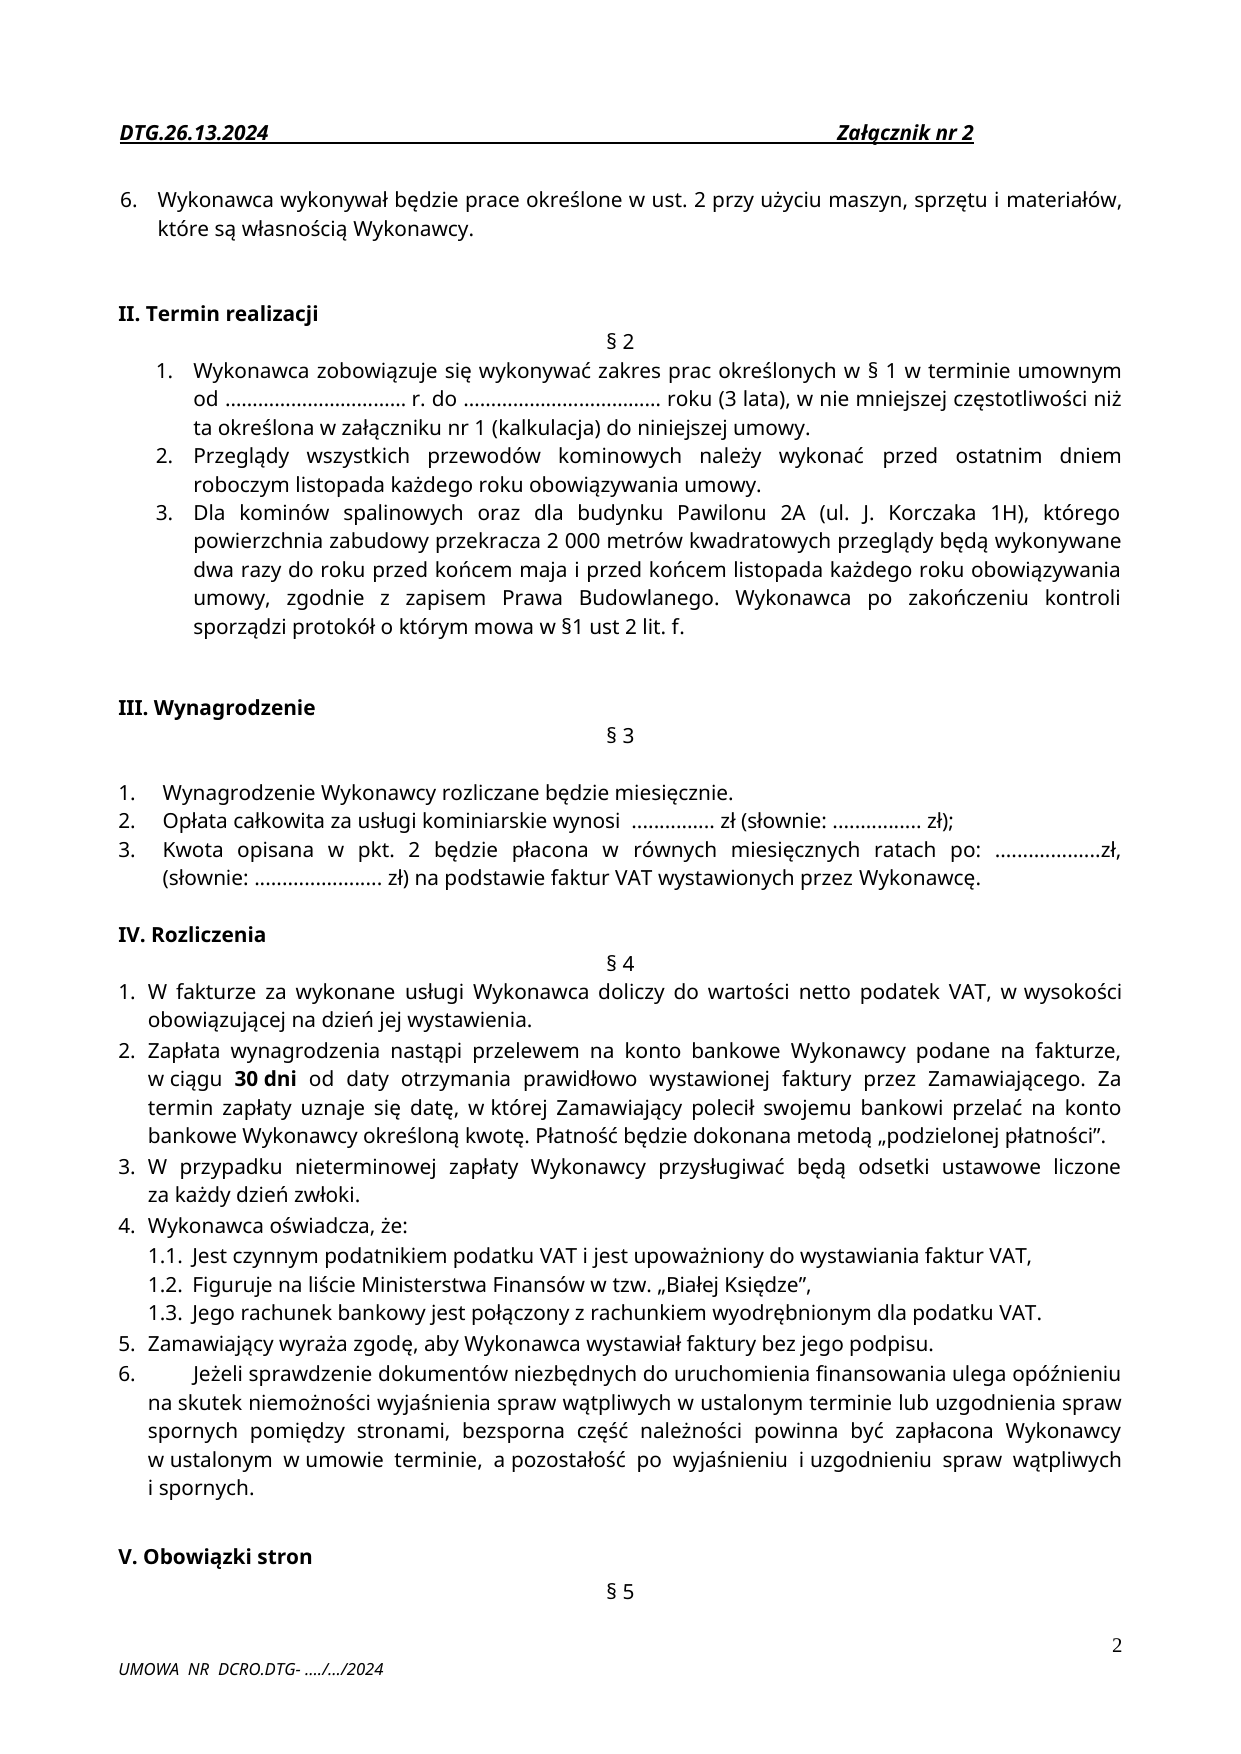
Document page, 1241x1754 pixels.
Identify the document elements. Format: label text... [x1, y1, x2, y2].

text § 4 [118, 949, 1122, 977]
list Jego rachunek bankowy jest połączony z rachunkiem wyodrębnionym dla podatku VAT. [148, 1298, 1122, 1327]
list Kwota opisana w pkt. 2 będzie płacona w równych miesięcznych ratach po: ...................zł, (słownie: ....................... zł) na podstawie faktur VAT wystawionych przez Wykonawcę. [118, 835, 1122, 892]
text II. Termin realizacji [118, 299, 1122, 327]
list Przeglądy wszystkich przewodów kominowych należy wykonać przed ostatnim dniem roboczym listopada każdego roku obowiązywania umowy. [156, 441, 1122, 498]
list Opłata całkowita za usługi kominiarskie wynosi ............... zł (słownie: ................ zł); [118, 807, 1122, 835]
list W przypadku nieterminowej zapłaty Wykonawcy przysługiwać będą odsetki ustawowe liczone za każdy dzień zwłoki. [118, 1152, 1122, 1209]
list W fakturze za wykonane usługi Wykonawca doliczy do wartości netto podatek VAT, w wysokości obowiązującej na dzień jej wystawienia. [118, 977, 1122, 1034]
text § 5 [118, 1577, 1122, 1606]
list Wykonawca wykonywał będzie prace określone w ust. 2 przy użyciu maszyn, sprzętu i materiałów, które są własnością Wykonawcy. [120, 185, 1122, 242]
text § 3 [118, 721, 1122, 750]
list Wynagrodzenie Wykonawcy rozliczane będzie miesięcznie. [118, 778, 1122, 807]
list Figuruje na liście Ministerstwa Finansów w tzw. „Białej Księdze”, [148, 1270, 1122, 1298]
list Zamawiający wyraża zgodę, aby Wykonawca wystawiał faktury bez jego podpisu. [118, 1329, 1122, 1357]
list Wykonawca oświadcza, że: [118, 1211, 1122, 1239]
text IV. Rozliczenia [118, 920, 1122, 949]
list Dla kominów spalinowych oraz dla budynku Pawilonu 2A (ul. J. Korczaka 1H), którego powierzchnia zabudowy przekracza 2 000 metrów kwadratowych przeglądy będą wykonywane dwa razy do roku przed końcem maja i przed końcem listopada każdego roku obowiązywania umowy, zgodnie z zapisem Prawa Budowlanego. Wykonawca po zakończeniu kontroli sporządzi protokół o którym mowa w §1 ust 2 lit. f. [156, 498, 1122, 640]
text III. Wynagrodzenie [118, 693, 1122, 721]
text V. Obowiązki stron [118, 1542, 1122, 1571]
text § 2 [118, 327, 1122, 356]
list Wykonawca zobowiązuje się wykonywać zakres prac określonych w § 1 w terminie umownym od …………………………… r. do ……………………………… roku (3 lata), w nie mniejszej częstotliwości niż ta określona w załączniku nr 1 (kalkulacja) do niniejszej umowy. [156, 356, 1122, 441]
list Jeżeli sprawdzenie dokumentów niezbędnych do uruchomienia finansowania ulega opóźnieniu na skutek niemożności wyjaśnienia spraw wątpliwych w ustalonym terminie lub uzgodnienia spraw spornych pomiędzy stronami, bezsporna część należności powinna być zapłacona Wykonawcy w ustalonym w umowie terminie, a pozostałość po wyjaśnieniu i uzgodnieniu spraw wątpliwych i spornych. [118, 1359, 1122, 1502]
list Jest czynnym podatnikiem podatku VAT i jest upoważniony do wystawiania faktur VAT, [148, 1241, 1122, 1270]
list Zapłata wynagrodzenia nastąpi przelewem na konto bankowe Wykonawcy podane na fakturze, w ciągu 30 dni od daty otrzymania prawidłowo wystawionej faktury przez Zamawiającego. Za termin zapłaty uznaje się datę, w której Zamawiający polecił swojemu bankowi przelać na konto bankowe Wykonawcy określoną kwotę. Płatność będzie dokonana metodą „podzielonej płatności”. [118, 1036, 1122, 1150]
